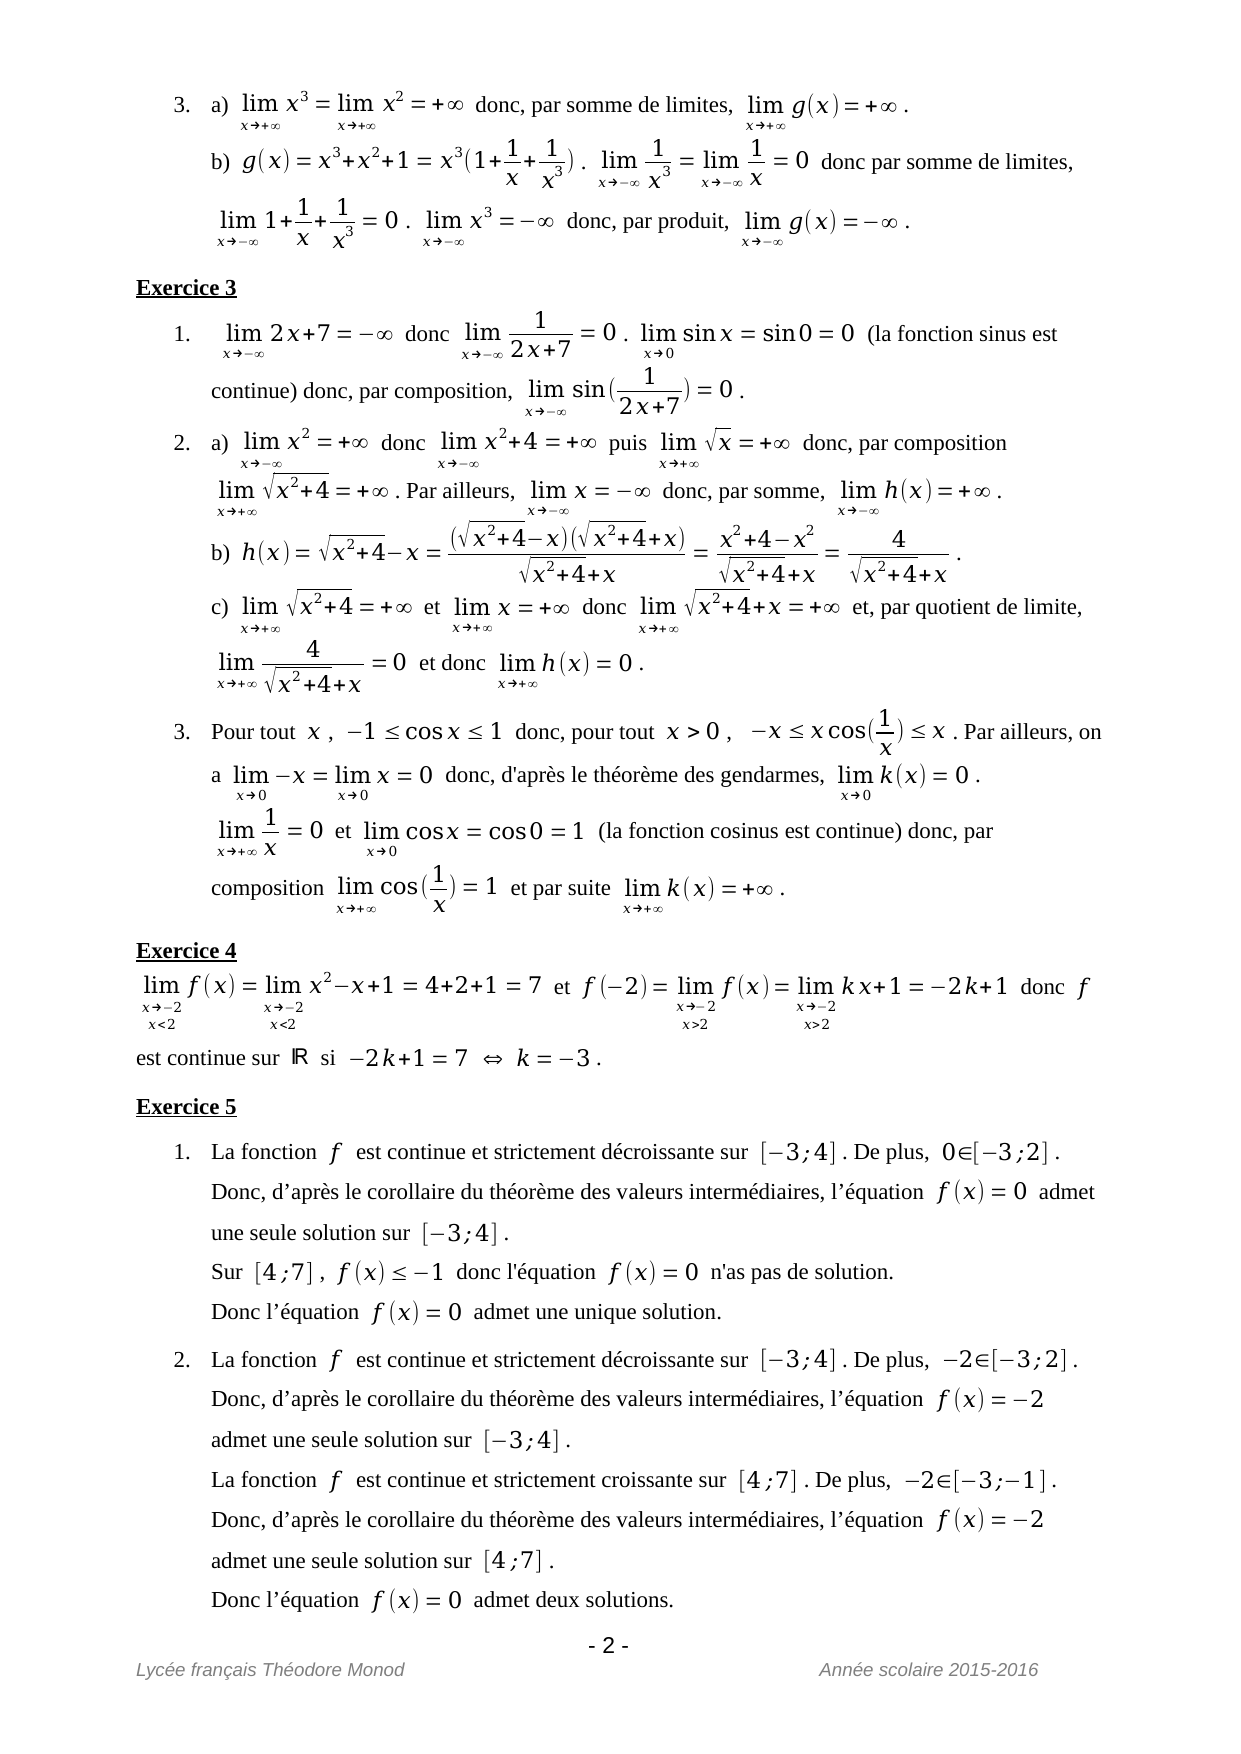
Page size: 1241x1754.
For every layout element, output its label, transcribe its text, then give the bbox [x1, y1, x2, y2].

list donc . (la fonction sinus est continue) donc, par composition, . [173, 306, 1104, 420]
list La fonction est continue et strictement décroissante sur . De plus, . Donc, d’après le corollaire du théorème des valeurs intermédiaires, l’équation admet une seule solution sur . La fonction est continue et strictement croissante sur . De plus, . Donc, d’après le corollaire du théorème des valeurs intermédiaires, l’équation admet une seule solution sur . Donc l’équation admet deux solutions. [173, 1333, 1104, 1614]
list La fonction est continue et strictement décroissante sur . De plus, . Donc, d’après le corollaire du théorème des valeurs intermédiaires, l’équation admet une seule solution sur . Sur , donc l'équation n'as pas de solution. Donc l’équation admet une unique solution. [173, 1125, 1104, 1326]
list a) donc puis donc, par composition . Par ailleurs, donc, par somme, . b) . c) et donc et, par quotient de limite, et donc . [173, 426, 1104, 698]
list a) donc, par somme de limites, . b) . donc par somme de limites, . donc, par produit, . [173, 88, 1104, 253]
text Exercice 5 [136, 1079, 1104, 1119]
text et donc est continue sur si . [136, 970, 1104, 1073]
text Exercice 3 [136, 260, 1104, 300]
list Pour tout , donc, pour tout , . Par ailleurs, on a donc, d'après le théorème des gendarmes, . et (la fonction cosinus est continue) donc, par composition et par suite . [173, 704, 1104, 917]
text Exercice 4 [136, 924, 1104, 964]
